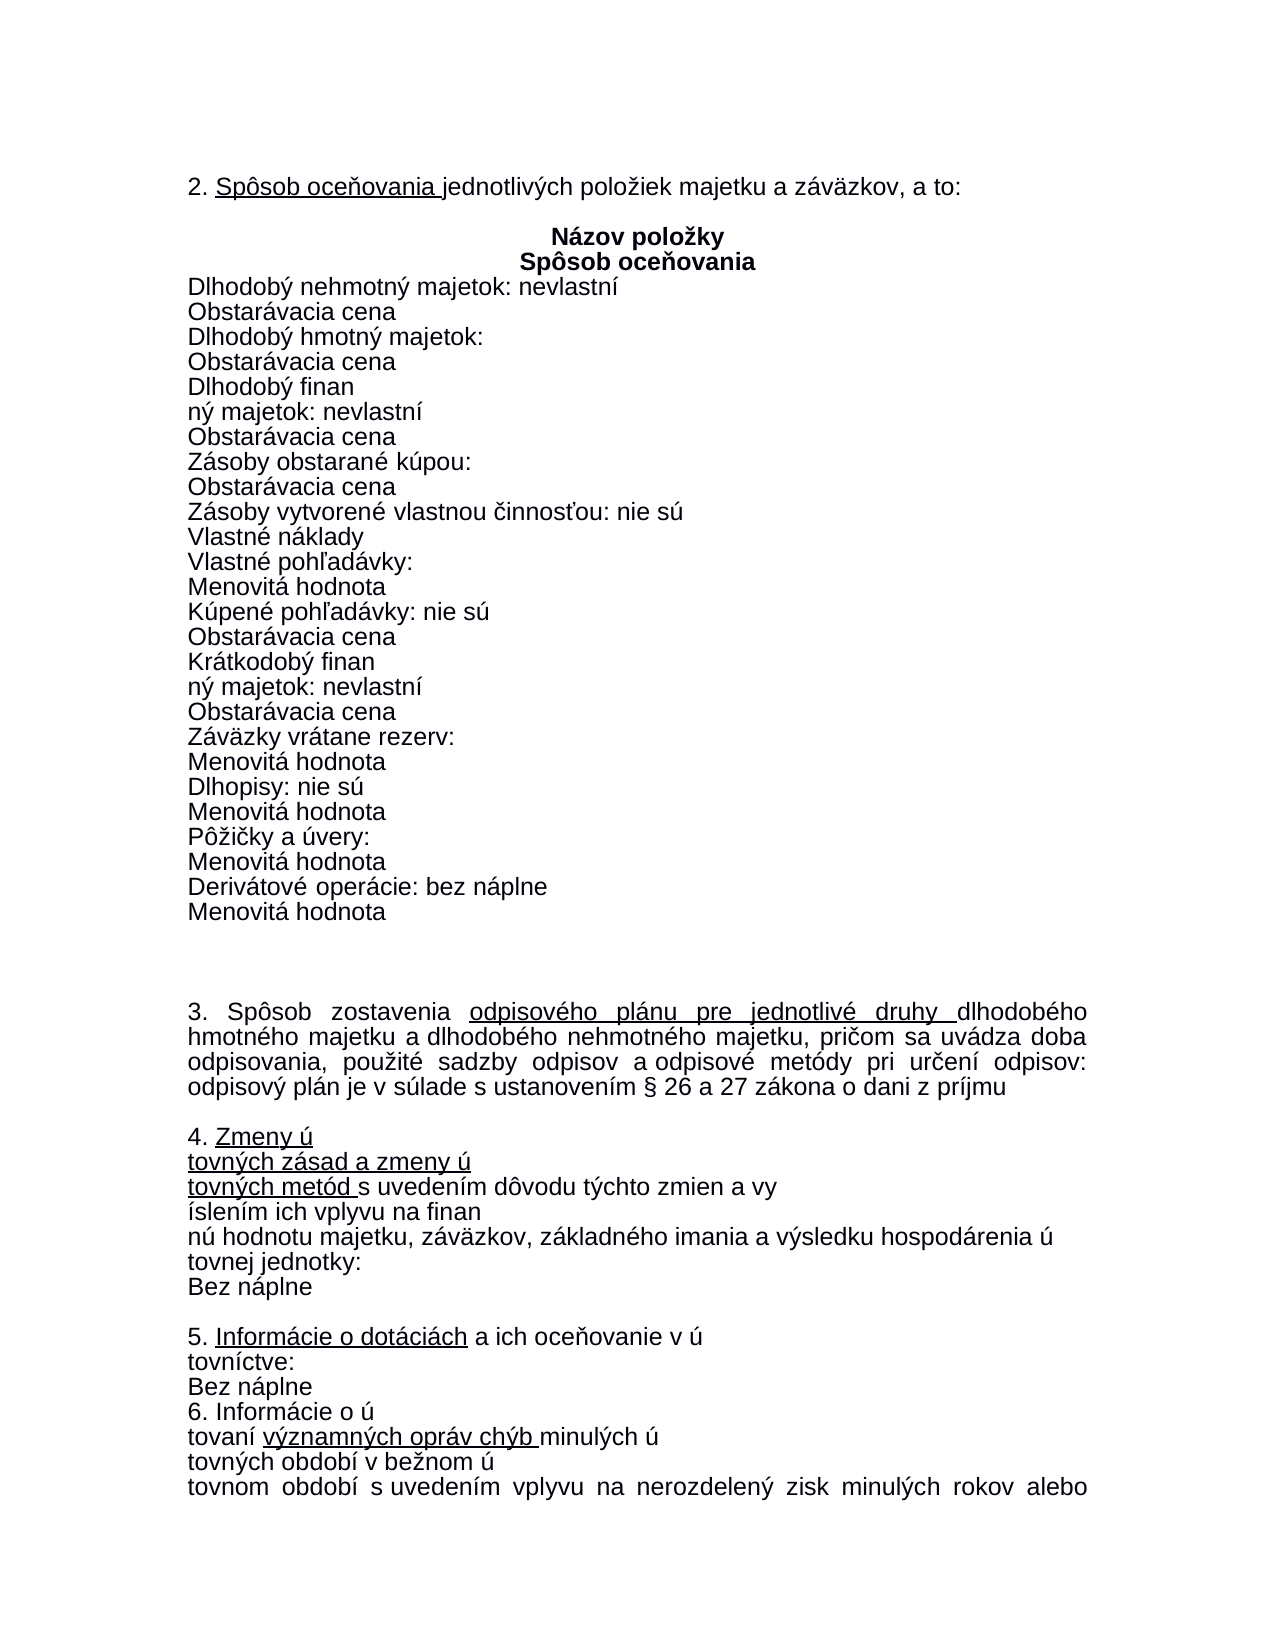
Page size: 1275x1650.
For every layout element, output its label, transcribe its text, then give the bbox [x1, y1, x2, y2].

text Dlhodobý nehmotný majetok: nevlastní [187, 275, 1087, 300]
text Menovitá hodnota [187, 800, 1087, 825]
text tovaní významných opráv chýb minulých ú [187, 1425, 1087, 1450]
text Názov položky [187, 225, 1087, 250]
text Krátkodobý finan [187, 650, 1087, 675]
text tovníctve: [187, 1350, 1087, 1375]
text Dlhodobý hmotný majetok: [187, 325, 1087, 350]
text Derivátové operácie: bez náplne [187, 875, 1087, 900]
text Menovitá hodnota [187, 850, 1087, 875]
text Menovitá hodnota [187, 900, 1087, 925]
text tovnej jednotky: [187, 1250, 1087, 1275]
text Bez náplne [187, 1375, 1087, 1400]
text Obstarávacia cena [187, 625, 1087, 650]
text Zásoby vytvorené vlastnou činnosťou: nie sú [187, 500, 1087, 525]
text tovných zásad a zmeny ú [187, 1150, 1087, 1175]
text Obstarávacia cena [187, 425, 1087, 450]
text íslením ich vplyvu na finan [187, 1200, 1087, 1225]
text Obstarávacia cena [187, 700, 1087, 725]
text 6. Informácie o ú [187, 1400, 1087, 1425]
text tovných období v bežnom ú [187, 1450, 1087, 1475]
text 4. Zmeny ú [187, 1125, 1087, 1150]
text 5. Informácie o dotáciách a ich oceňovanie v ú [187, 1325, 1087, 1350]
text Dlhodobý finan [187, 375, 1087, 400]
text ný majetok: nevlastní [187, 675, 1087, 700]
text Vlastné náklady [187, 525, 1087, 550]
text Pôžičky a úvery: [187, 825, 1087, 850]
text tovných metód s uvedením dôvodu týchto zmien a vy [187, 1175, 1087, 1200]
text Kúpené pohľadávky: nie sú [187, 600, 1087, 625]
text ný majetok: nevlastní [187, 400, 1087, 425]
text nú hodnotu majetku, záväzkov, základného imania a výsledku hospodárenia ú [187, 1225, 1087, 1250]
text Spôsob oceňovania [187, 250, 1087, 275]
text 2. Spôsob oceňovania jednotlivých položiek majetku a záväzkov, a to: [187, 175, 1087, 200]
text tovnom období s uvedením vplyvu na nerozdelený zisk minulých rokov alebo [187, 1475, 1087, 1500]
text Obstarávacia cena [187, 350, 1087, 375]
text Vlastné pohľadávky: [187, 550, 1087, 575]
text Zásoby obstarané kúpou: [187, 450, 1087, 475]
text 3. Spôsob zostavenia odpisového plánu pre jednotlivé druhy dlhodobého hmotného majetku a dlhodobého nehmotného majetku, pričom sa uvádza doba odpisovania, použité sadzby odpisov a odpisové metódy pri určení odpisov: odpisový plán je v súlade s ustanovením § 26 a 27 zákona o dani z príjmu [187, 1000, 1087, 1100]
text Záväzky vrátane rezerv: [187, 725, 1087, 750]
text Obstarávacia cena [187, 475, 1087, 500]
text Dlhopisy: nie sú [187, 775, 1087, 800]
text Obstarávacia cena [187, 300, 1087, 325]
text Bez náplne [187, 1275, 1087, 1300]
text Menovitá hodnota [187, 575, 1087, 600]
text Menovitá hodnota [187, 750, 1087, 775]
